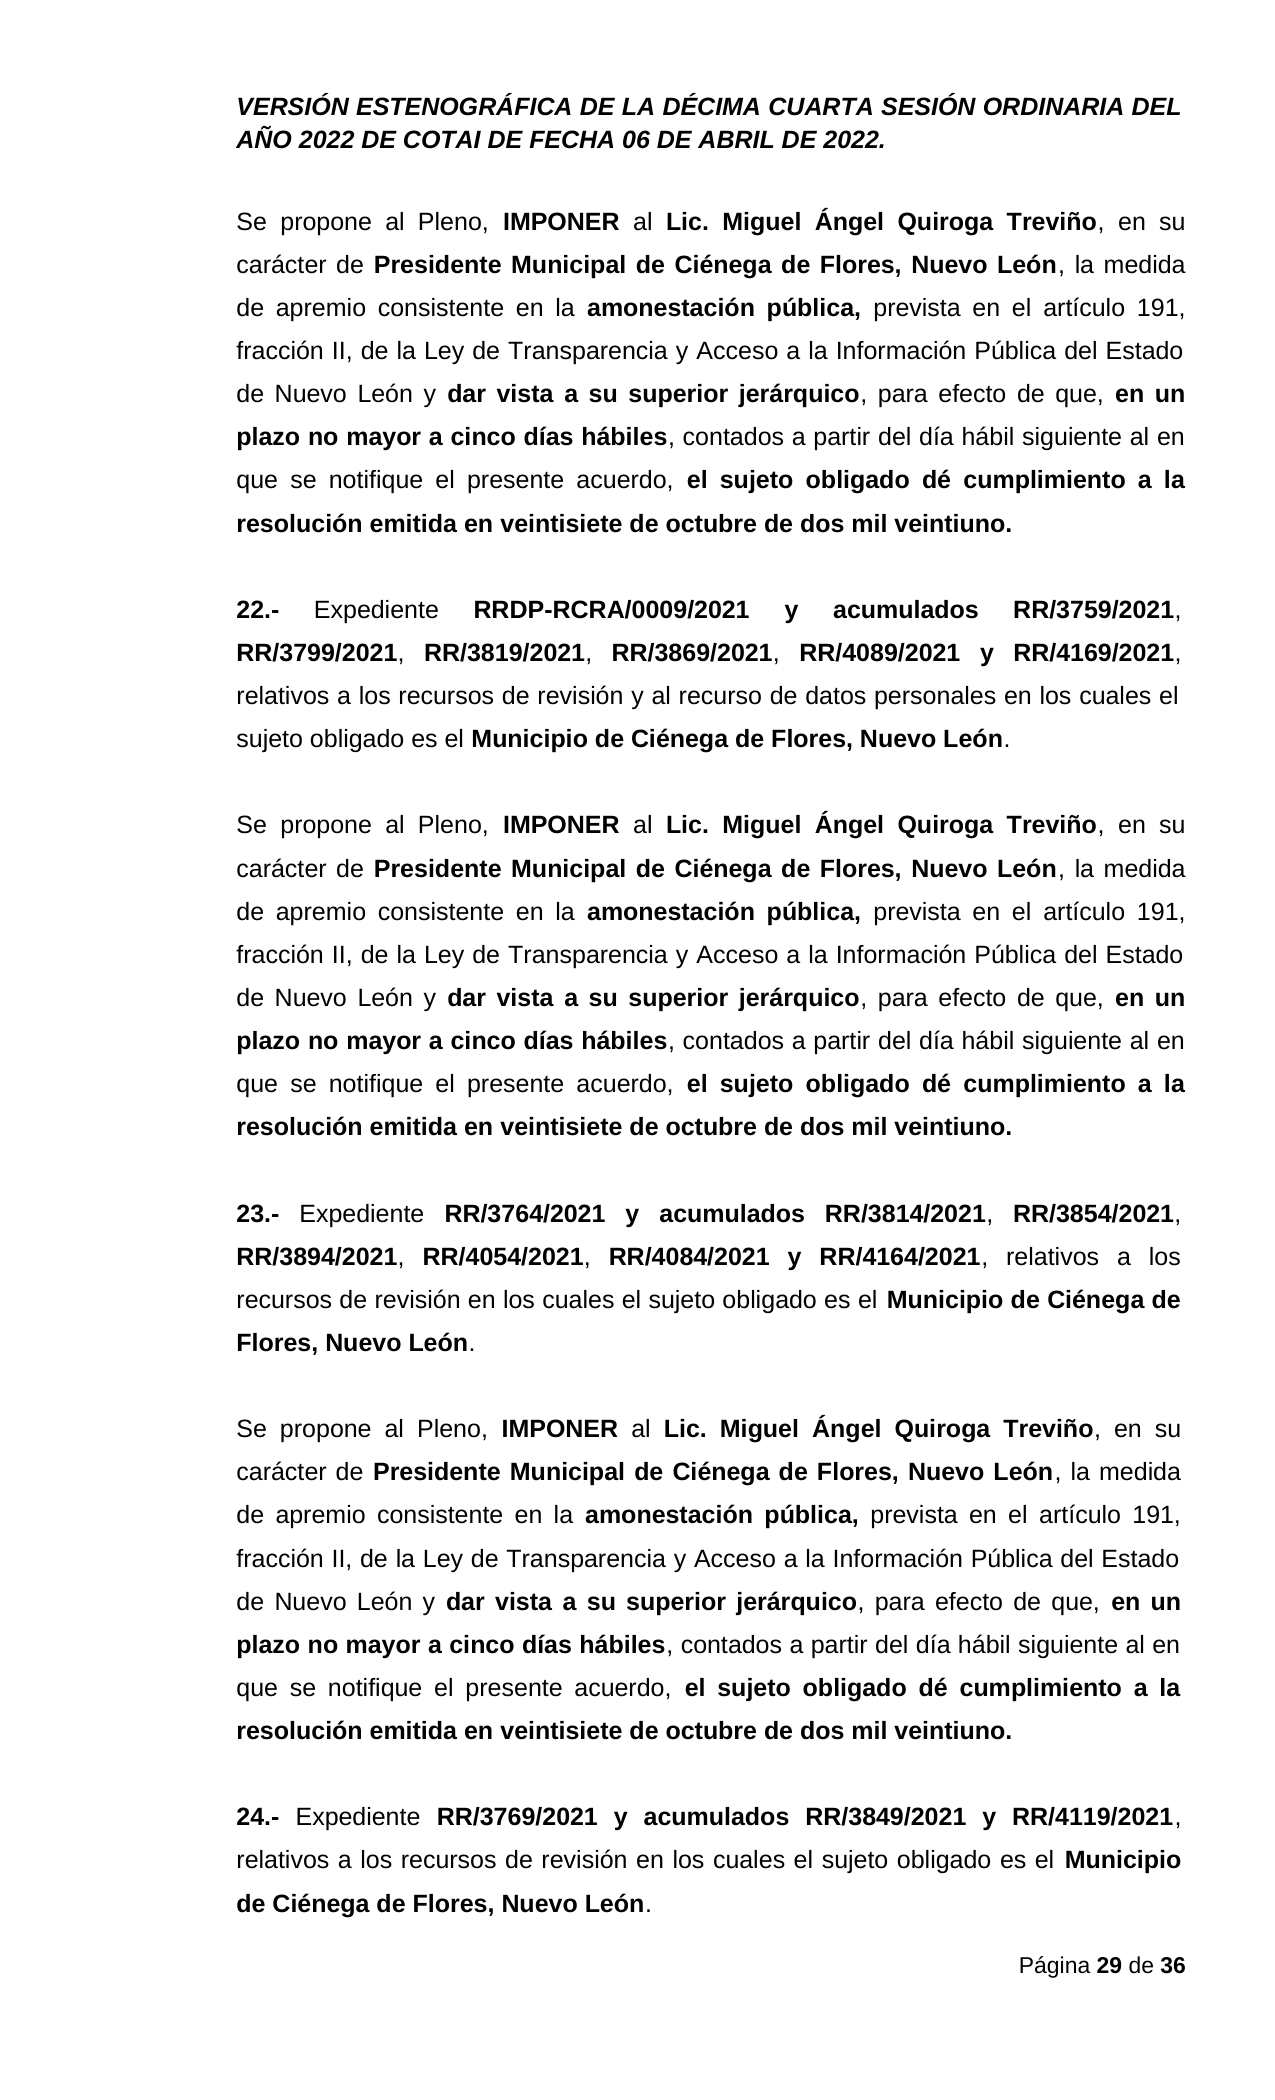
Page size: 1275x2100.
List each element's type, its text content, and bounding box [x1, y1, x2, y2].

text Se propone al Pleno, IMPONER al Lic. Miguel Ángel Quiroga Treviño, en su carácter de Presidente Municipal de Ciénega de Flores, Nuevo León, la medida de apremio consistente en la amonestación pública, prevista en el artículo 191, fracción II, de la Ley de Transparencia y Acceso a la Información Pública del Estado de Nuevo León y dar vista a su superior jerárquico, para efecto de que, en un plazo no mayor a cinco días hábiles, contados a partir del día hábil siguiente al en que se notifique el presente acuerdo, el sujeto obligado dé cumplimiento a la resolución emitida en veintisiete de octubre de dos mil veintiuno. [236, 1414, 1181, 1745]
text 22.- Expediente RRDP-RCRA/0009/2021 y acumulados RR/3759/2021, RR/3799/2021, RR/3819/2021, RR/3869/2021, RR/4089/2021 y RR/4169/2021, relativos a los recursos de revisión y al recurso de datos personales en los cuales el sujeto obligado es el Municipio de Ciénega de Flores, Nuevo León. [236, 595, 1181, 753]
text 24.- Expediente RR/3769/2021 y acumulados RR/3849/2021 y RR/4119/2021, relativos a los recursos de revisión en los cuales el sujeto obligado es el Municipio de Ciénega de Flores, Nuevo León. [236, 1802, 1181, 1917]
text Se propone al Pleno, IMPONER al Lic. Miguel Ángel Quiroga Treviño, en su carácter de Presidente Municipal de Ciénega de Flores, Nuevo León, la medida de apremio consistente en la amonestación pública, prevista en el artículo 191, fracción II, de la Ley de Transparencia y Acceso a la Información Pública del Estado de Nuevo León y dar vista a su superior jerárquico, para efecto de que, en un plazo no mayor a cinco días hábiles, contados a partir del día hábil siguiente al en que se notifique el presente acuerdo, el sujeto obligado dé cumplimiento a la resolución emitida en veintisiete de octubre de dos mil veintiuno. [236, 811, 1186, 1141]
text Se propone al Pleno, IMPONER al Lic. Miguel Ángel Quiroga Treviño, en su carácter de Presidente Municipal de Ciénega de Flores, Nuevo León, la medida de apremio consistente en la amonestación pública, prevista en el artículo 191, fracción II, de la Ley de Transparencia y Acceso a la Información Pública del Estado de Nuevo León y dar vista a su superior jerárquico, para efecto de que, en un plazo no mayor a cinco días hábiles, contados a partir del día hábil siguiente al en que se notifique el presente acuerdo, el sujeto obligado dé cumplimiento a la resolución emitida en veintisiete de octubre de dos mil veintiuno. [236, 207, 1186, 537]
text 23.- Expediente RR/3764/2021 y acumulados RR/3814/2021, RR/3854/2021, RR/3894/2021, RR/4054/2021, RR/4084/2021 y RR/4164/2021, relativos a los recursos de revisión en los cuales el sujeto obligado es el Municipio de Ciénega de Flores, Nuevo León. [236, 1199, 1181, 1357]
